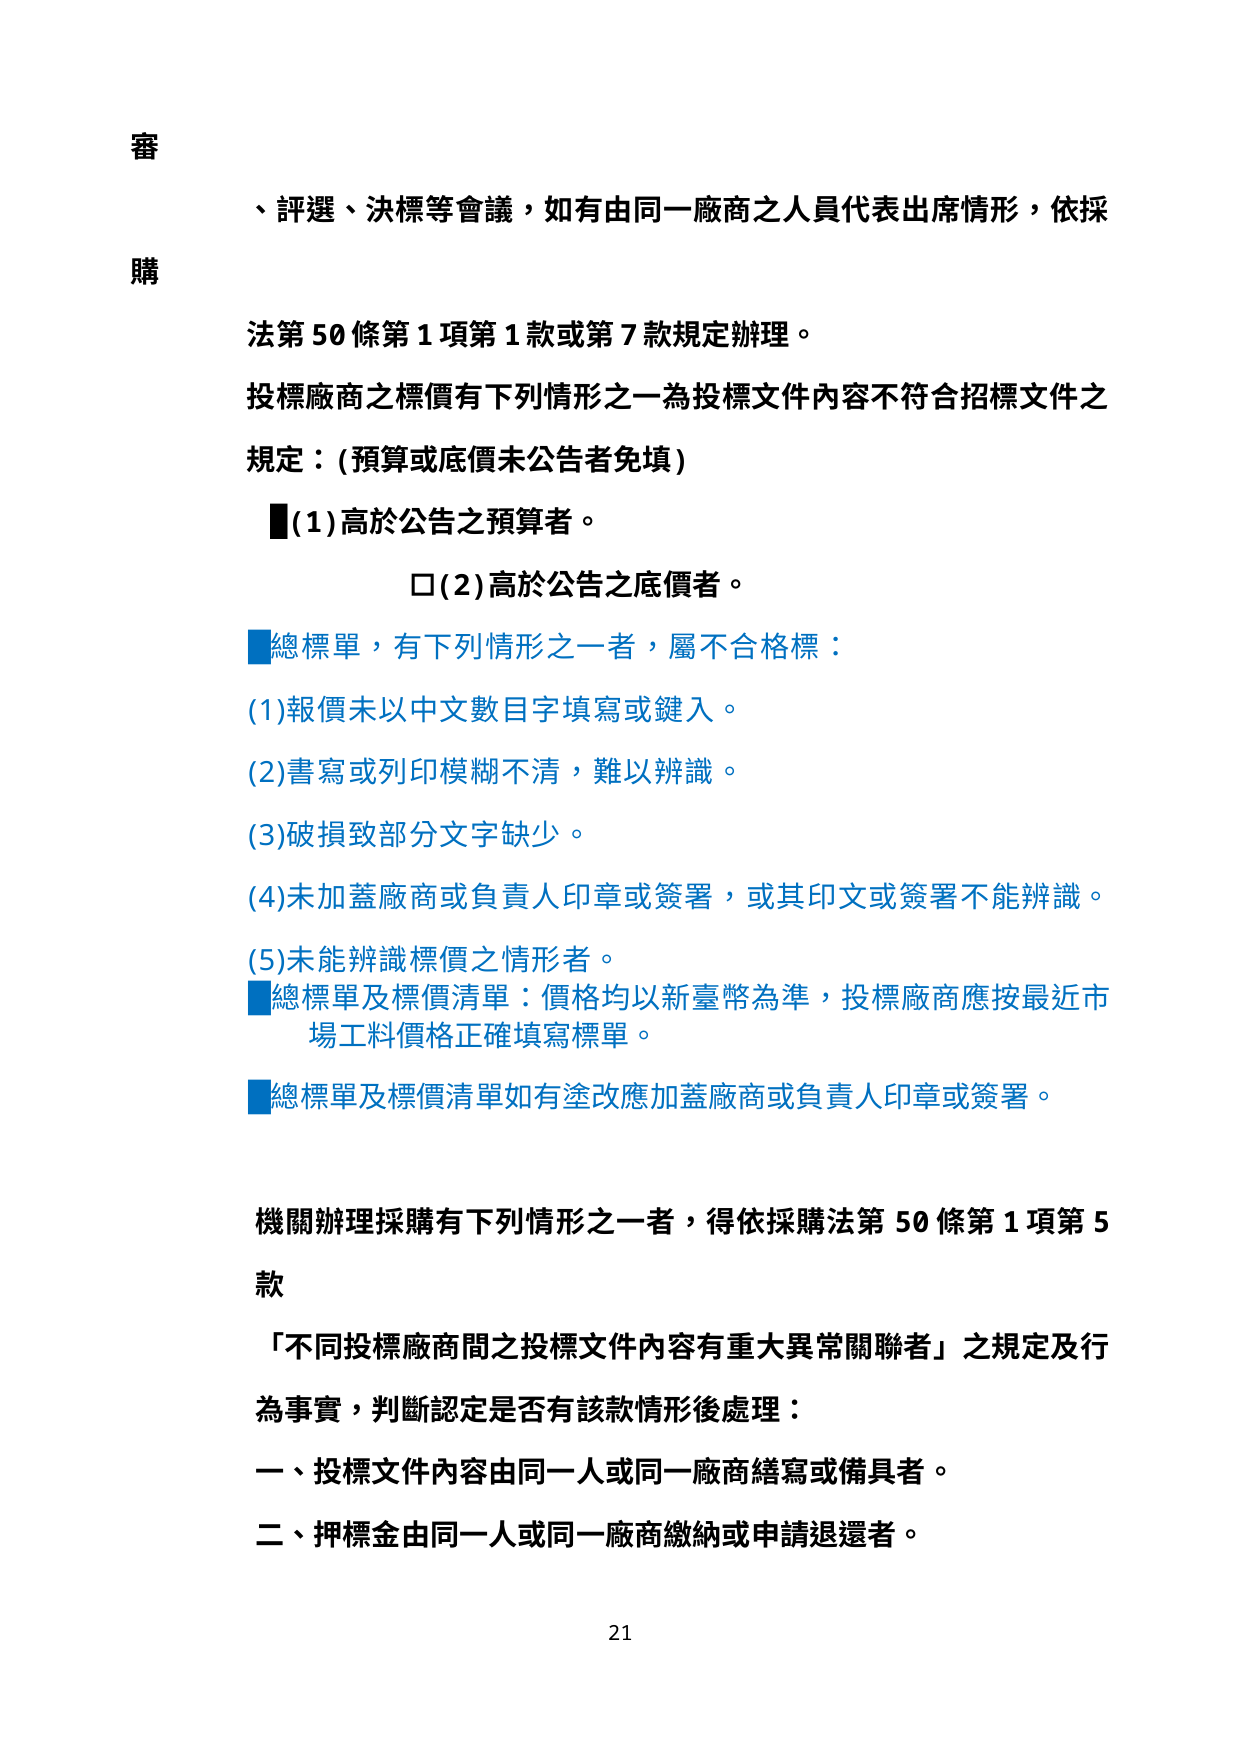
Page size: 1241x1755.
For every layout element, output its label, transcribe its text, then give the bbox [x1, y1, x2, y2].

text 一、投標文件內容由同一人或同一廠商繕寫或備具者。 [255, 1428, 1110, 1491]
text 審 [130, 103, 1110, 166]
text (4)未加蓋廠商或負責人印章或簽署，或其印文或簽署不能辨識。 [248, 853, 1110, 916]
text 「不同投標廠商間之投標文件內容有重大異常關聯者」之規定及行為事實，判斷認定是否有該款情形後處理： [255, 1303, 1110, 1428]
text █總標單及標價清單：價格均以新臺幣為準，投標廠商應按最近市場工料價格正確填寫標單。 [248, 978, 1110, 1053]
text (3)破損致部分文字缺少。 [248, 791, 1110, 853]
text 機關辦理採購有下列情形之一者，得依採購法第50條第1項第5款 [255, 1178, 1110, 1303]
text (1)報價未以中文數目字填寫或鍵入。 [248, 666, 1110, 728]
text 二、押標金由同一人或同一廠商繳納或申請退還者。 [255, 1491, 1110, 1553]
text █總標單及標價清單如有塗改應加蓋廠商或負責人印章或簽署。 [248, 1053, 1110, 1116]
text 法第50條第1項第1款或第7款規定辦理。 [130, 291, 1110, 353]
text (2)書寫或列印模糊不清，難以辨識。 [248, 728, 1110, 791]
text █(1)高於公告之預算者。 [130, 478, 1110, 541]
text 、評選、決標等會議，如有由同一廠商之人員代表出席情形，依採購 [130, 166, 1110, 291]
text (5)未能辨識標價之情形者。 [248, 916, 1110, 978]
text (2)高於公告之底價者。 [287, 541, 1110, 603]
text 投標廠商之標價有下列情形之一為投標文件內容不符合招標文件之規定：(預算或底價未公告者免填) [246, 353, 1110, 478]
text █總標單，有下列情形之一者，屬不合格標： [248, 603, 1110, 666]
